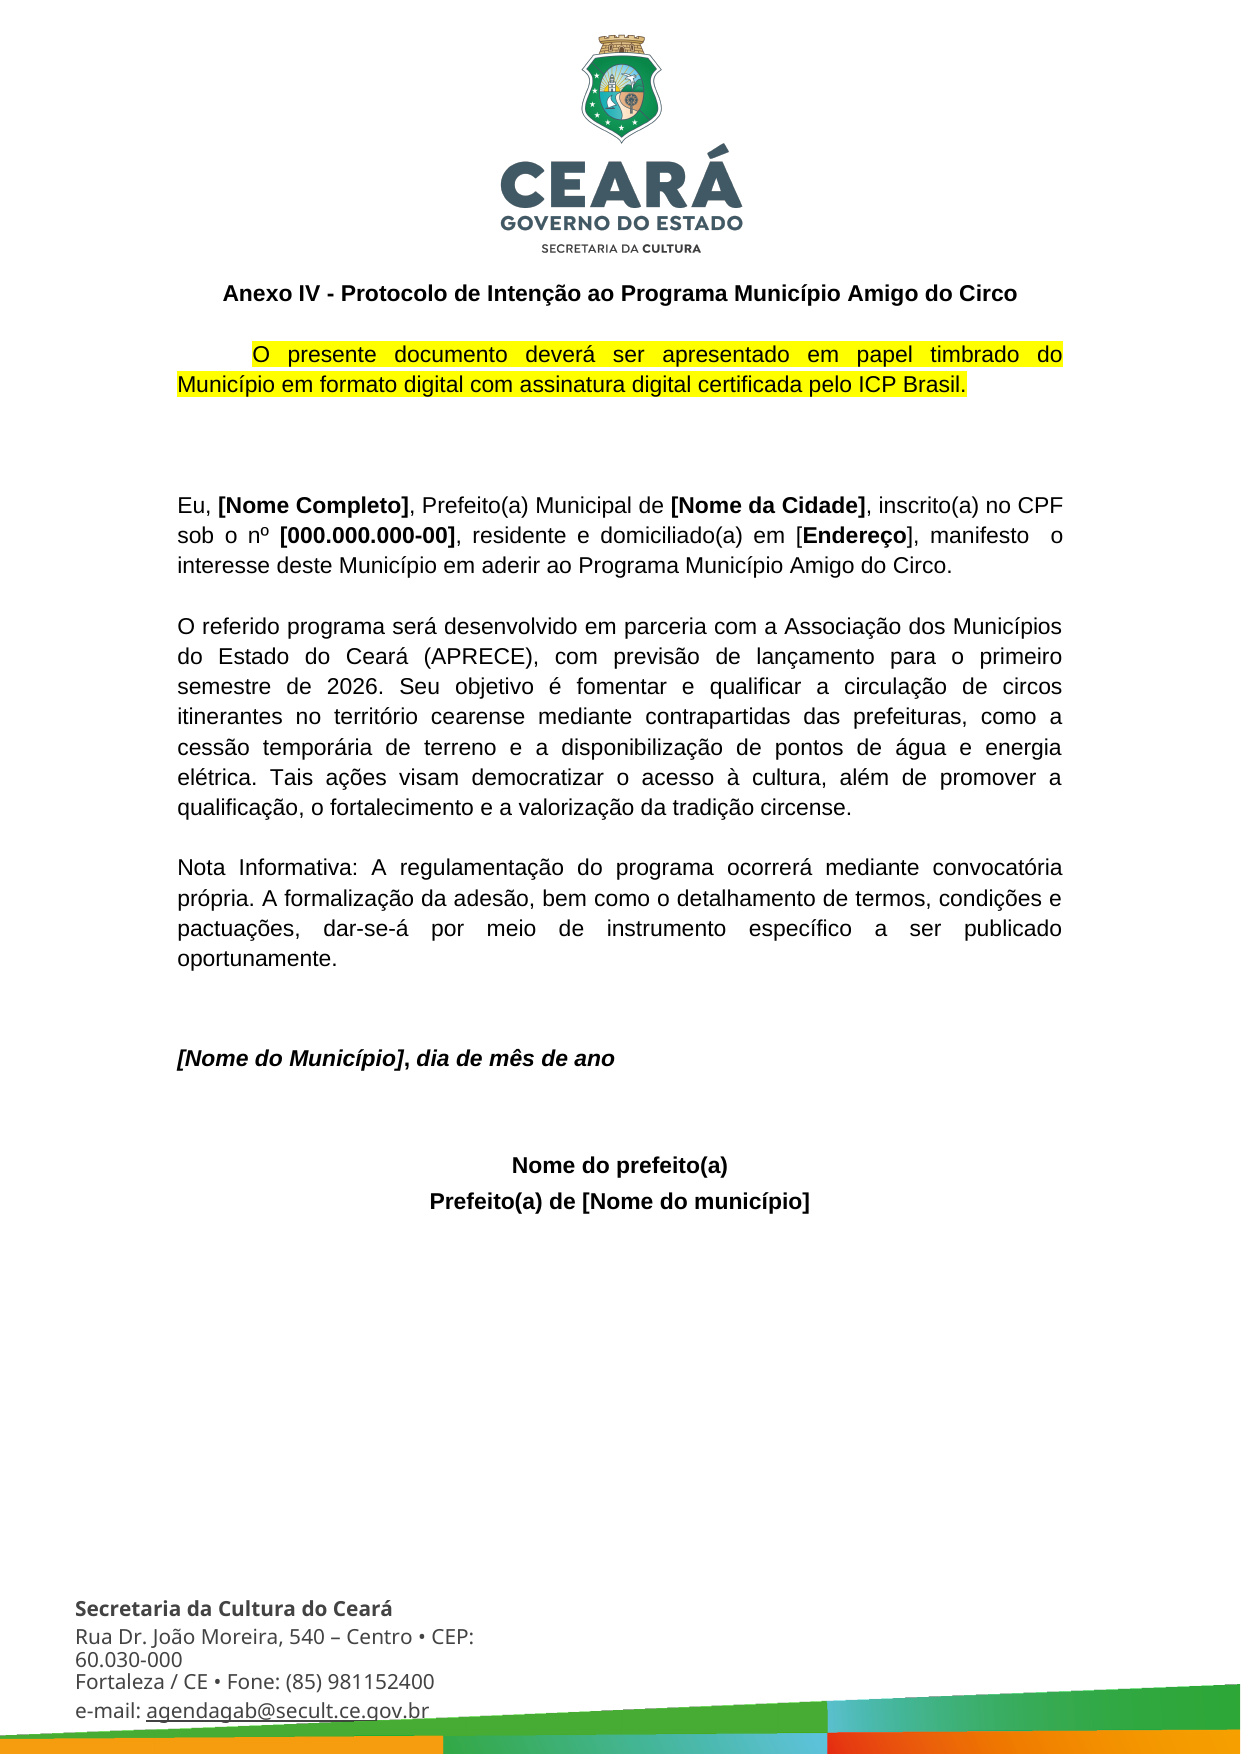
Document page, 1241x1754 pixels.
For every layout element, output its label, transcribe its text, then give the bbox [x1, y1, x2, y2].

text O presente documento deverá ser apresentado em papel timbrado do Município em formato digital com assinatura digital certificada pelo ICP Brasil. [177, 341, 1063, 397]
text [Nome do Município], dia de mês de ano [177, 1045, 1062, 1071]
text Eu, [Nome Completo], Prefeito(a) Municipal de [Nome da Cidade], inscrito(a) no CPF sob o nº [000.000.000-00], residente e domiciliado(a) em [Endereço], manifesto o interesse deste Município em aderir ao Programa Município Amigo do Circo. [177, 492, 1063, 579]
picture [469, 0, 772, 281]
text Nota Informativa: A regulamentação do programa ocorrerá mediante convocatória própria. A formalização da adesão, bem como o detalhamento de termos, condições e pactuações, dar-se-á por meio de instrumento específico a ser publicado oportunamente. [177, 854, 1063, 971]
text Nome do prefeito(a) [177, 1152, 1062, 1178]
text O referido programa será desenvolvido em parceria com a Associação dos Municípios do Estado do Ceará (APRECE), com previsão de lançamento para o primeiro semestre de 2026. Seu objetivo é fomentar e qualificar a circulação de circos itinerantes no território cearense mediante contrapartidas das prefeituras, como a cessão temporária de terreno e a disponibilização de pontos de água e energia elétrica. Tais ações visam democratizar o acesso à cultura, além de promover a qualificação, o fortalecimento e a valorização da tradição circense. [177, 613, 1063, 820]
picture [0, 1684, 1241, 1754]
text Anexo IV - Protocolo de Intenção ao Programa Município Amigo do Circo [177, 280, 1063, 307]
text Prefeito(a) de [Nome do município] [177, 1188, 1062, 1214]
